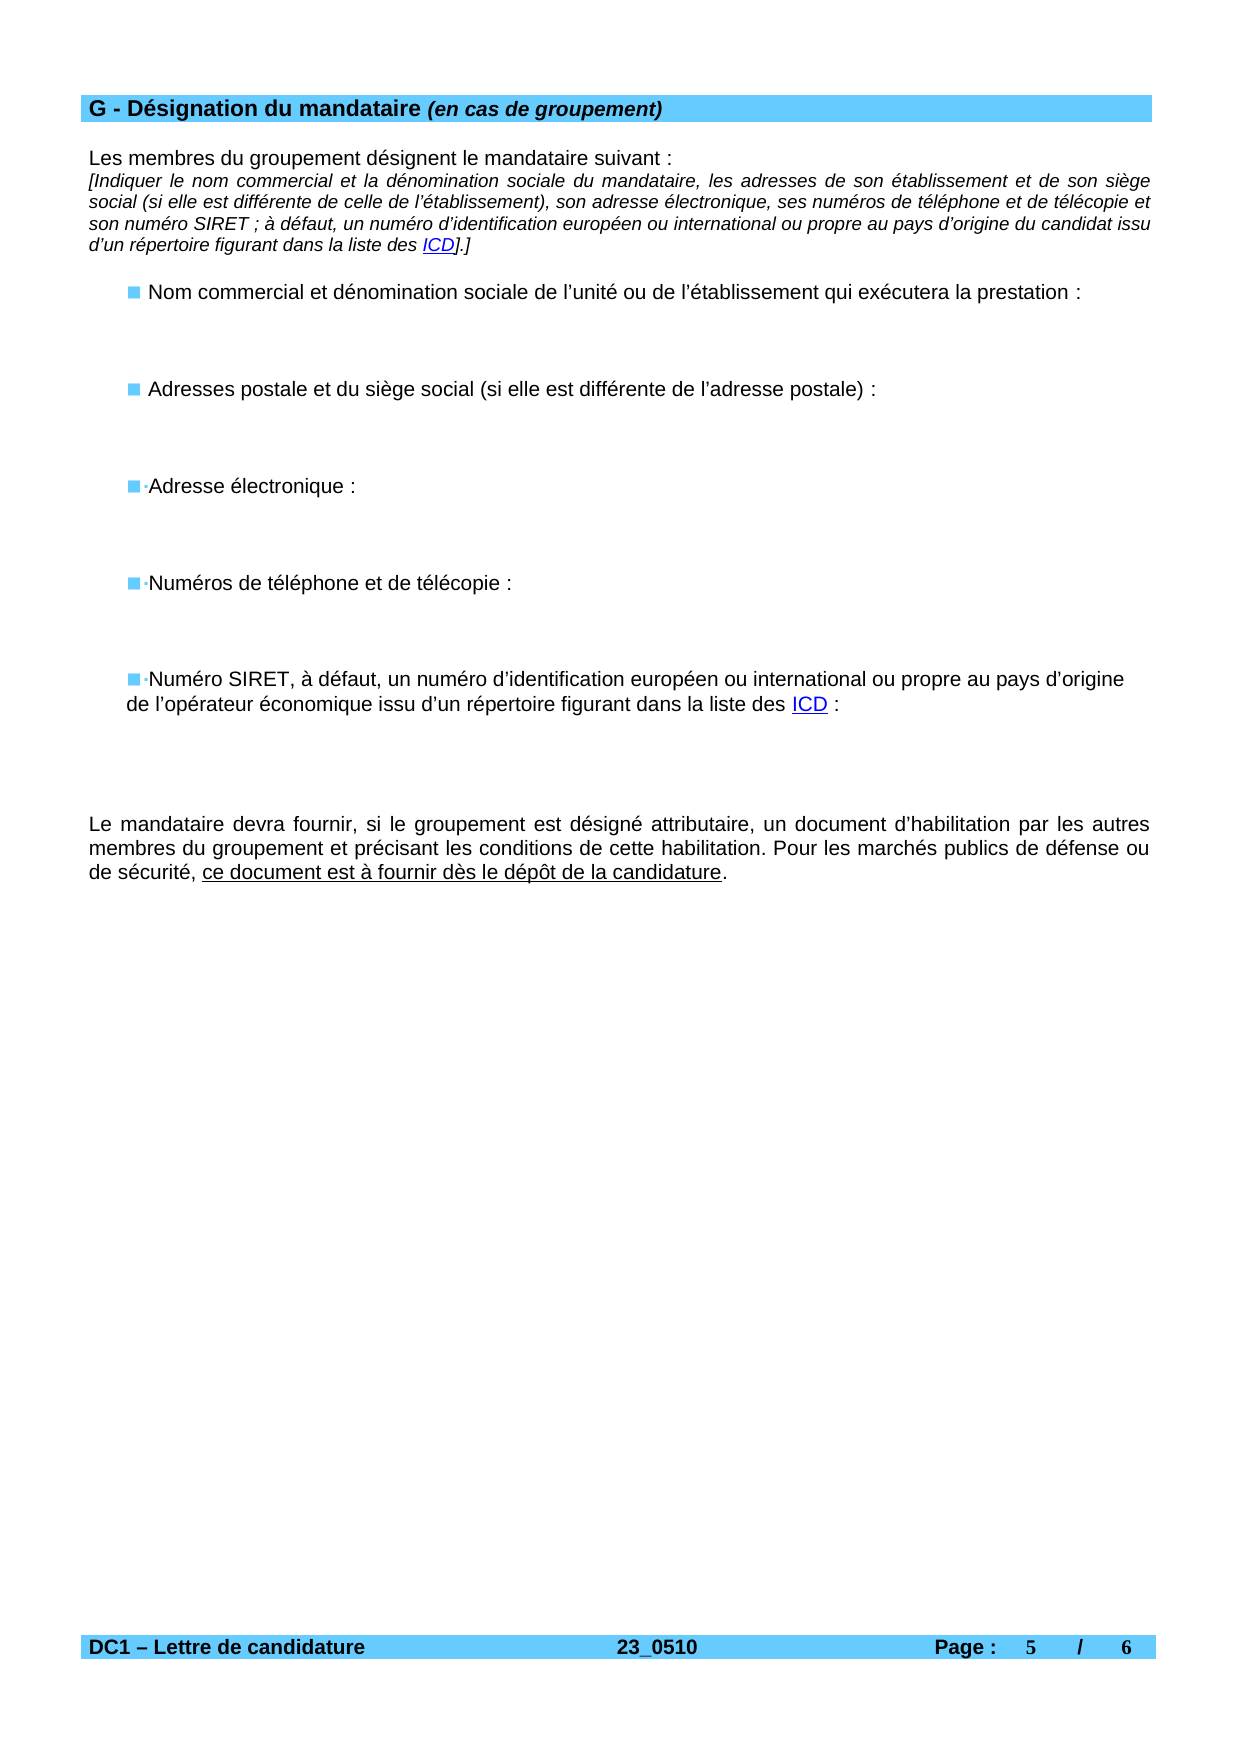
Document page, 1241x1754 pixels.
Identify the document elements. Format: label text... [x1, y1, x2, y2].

text Numéros de téléphone et de télécopie : [126, 570, 1152, 595]
text  Nom commercial et dénomination sociale de l’unité ou de l’établissement qui exécutera la prestation : [126, 280, 1152, 305]
text  Adresses postale et du siège social (si elle est différente de l’adresse postale) : [126, 377, 1152, 402]
table_header G - Désignation du mandataire (en cas de groupement) [81, 95, 1152, 122]
text Le mandataire devra fournir, si le groupement est désigné attributaire, un document d’habilitation par les autres membres du groupement et précisant les conditions de cette habilitation. Pour les marchés publics de défense ou de sécurité, ce document est à fournir dès le dépôt de la candidature. [89, 812, 1152, 884]
text [Indiquer le nom commercial et la dénomination sociale du mandataire, les adresses de son établissement et de son siège social (si elle est différente de celle de l’établissement), son adresse électronique, ses numéros de téléphone et de télécopie et son numéro SIRET ; à défaut, un numéro d’identification européen ou international ou propre au pays d’origine du candidat issu d’un répertoire figurant dans la liste des ICD].] [89, 169, 1152, 256]
text Numéro SIRET, à défaut, un numéro d’identification européen ou international ou propre au pays d’origine de l’opérateur économique issu d’un répertoire figurant dans la liste des ICD : [126, 667, 1152, 716]
text Les membres du groupement désignent le mandataire suivant : [89, 146, 1152, 169]
text Adresse électronique : [126, 473, 1152, 498]
